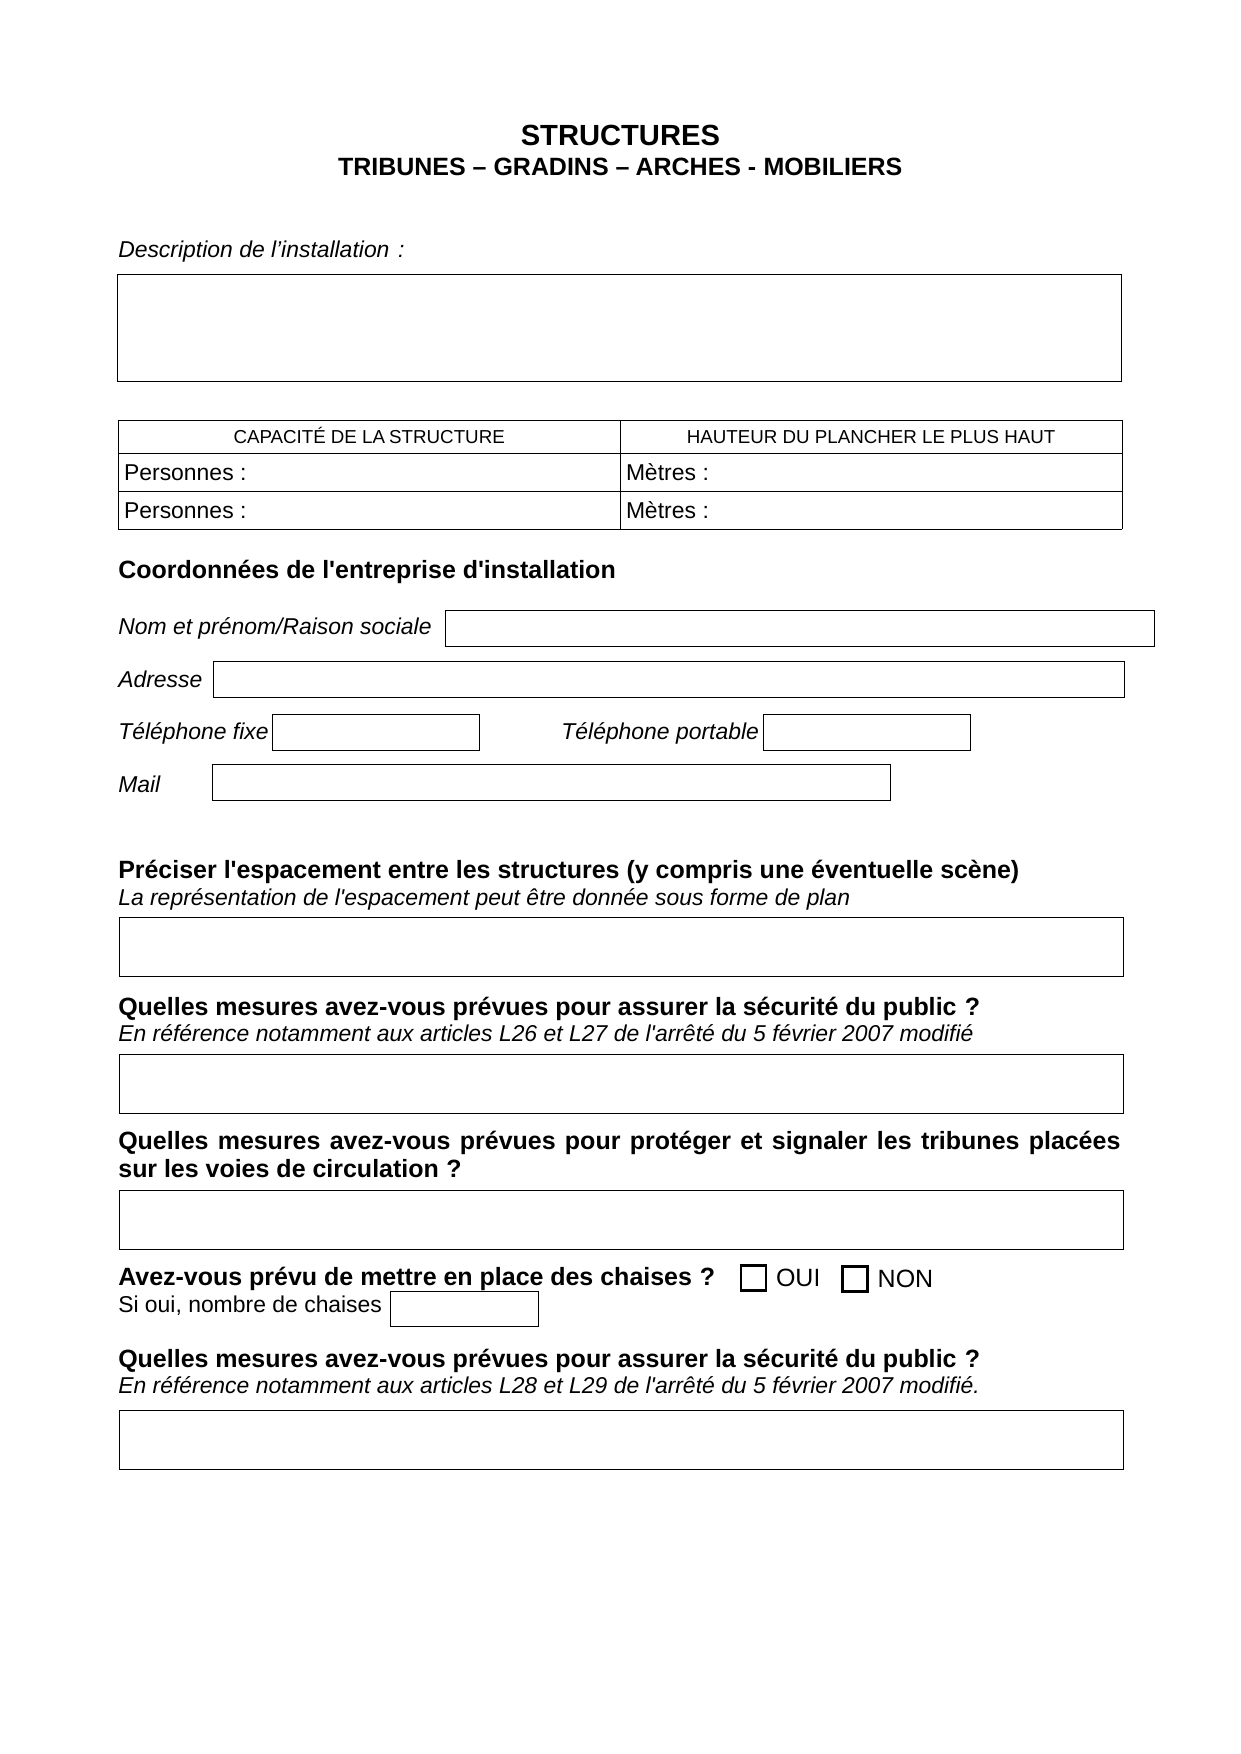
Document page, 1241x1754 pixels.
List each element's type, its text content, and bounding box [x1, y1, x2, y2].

text Nom et prénom/Raison sociale [118, 613, 445, 639]
text STRUCTURES [118, 118, 1122, 152]
text Quelles mesures avez-vous prévues pour assurer la sécurité du public ? [118, 991, 1122, 1020]
text Mail [118, 771, 212, 797]
text Quelles mesures avez-vous prévues pour protéger et signaler les tribunes placées sur les voies de circulation ? [118, 1126, 1122, 1183]
text Avez-vous prévu de mettre en place des chaises ? [118, 1262, 738, 1291]
text Quelles mesures avez-vous prévues pour assurer la sécurité du public ? [118, 1344, 1122, 1372]
text Préciser l'espacement entre les structures (y compris une éventuelle scène) [118, 855, 1122, 884]
table_cell Mètres : [621, 492, 1122, 529]
text [891, 771, 1093, 797]
table_header CAPACITÉ DE LA STRUCTURE [119, 421, 620, 453]
table_cell Mètres : [621, 454, 1122, 491]
text [971, 718, 1122, 745]
text [948, 1262, 1122, 1291]
text Téléphone portable [480, 718, 763, 745]
table_cell Personnes : [119, 492, 620, 529]
text Téléphone fixe [118, 718, 272, 745]
text Coordonnées de l'entreprise d'installation [118, 555, 1122, 584]
text En référence notamment aux articles L28 et L29 de l'arrêté du 5 février 2007 modifié. [118, 1372, 1122, 1399]
text TRIBUNES – GRADINS – ARCHES - MOBILIERS [118, 152, 1122, 180]
text Adresse [118, 666, 213, 692]
text Si oui, nombre de chaises [118, 1291, 390, 1317]
text [539, 1291, 1122, 1317]
text Description de l’installation : [118, 236, 1122, 262]
text La représentation de l'espacement peut être donnée sous forme de plan [118, 884, 1122, 910]
table_cell Personnes : [119, 454, 620, 491]
text En référence notamment aux articles L26 et L27 de l'arrêté du 5 février 2007 modifié [118, 1020, 1122, 1047]
table_header HAUTEUR DU PLANCHER LE PLUS HAUT [621, 421, 1122, 453]
